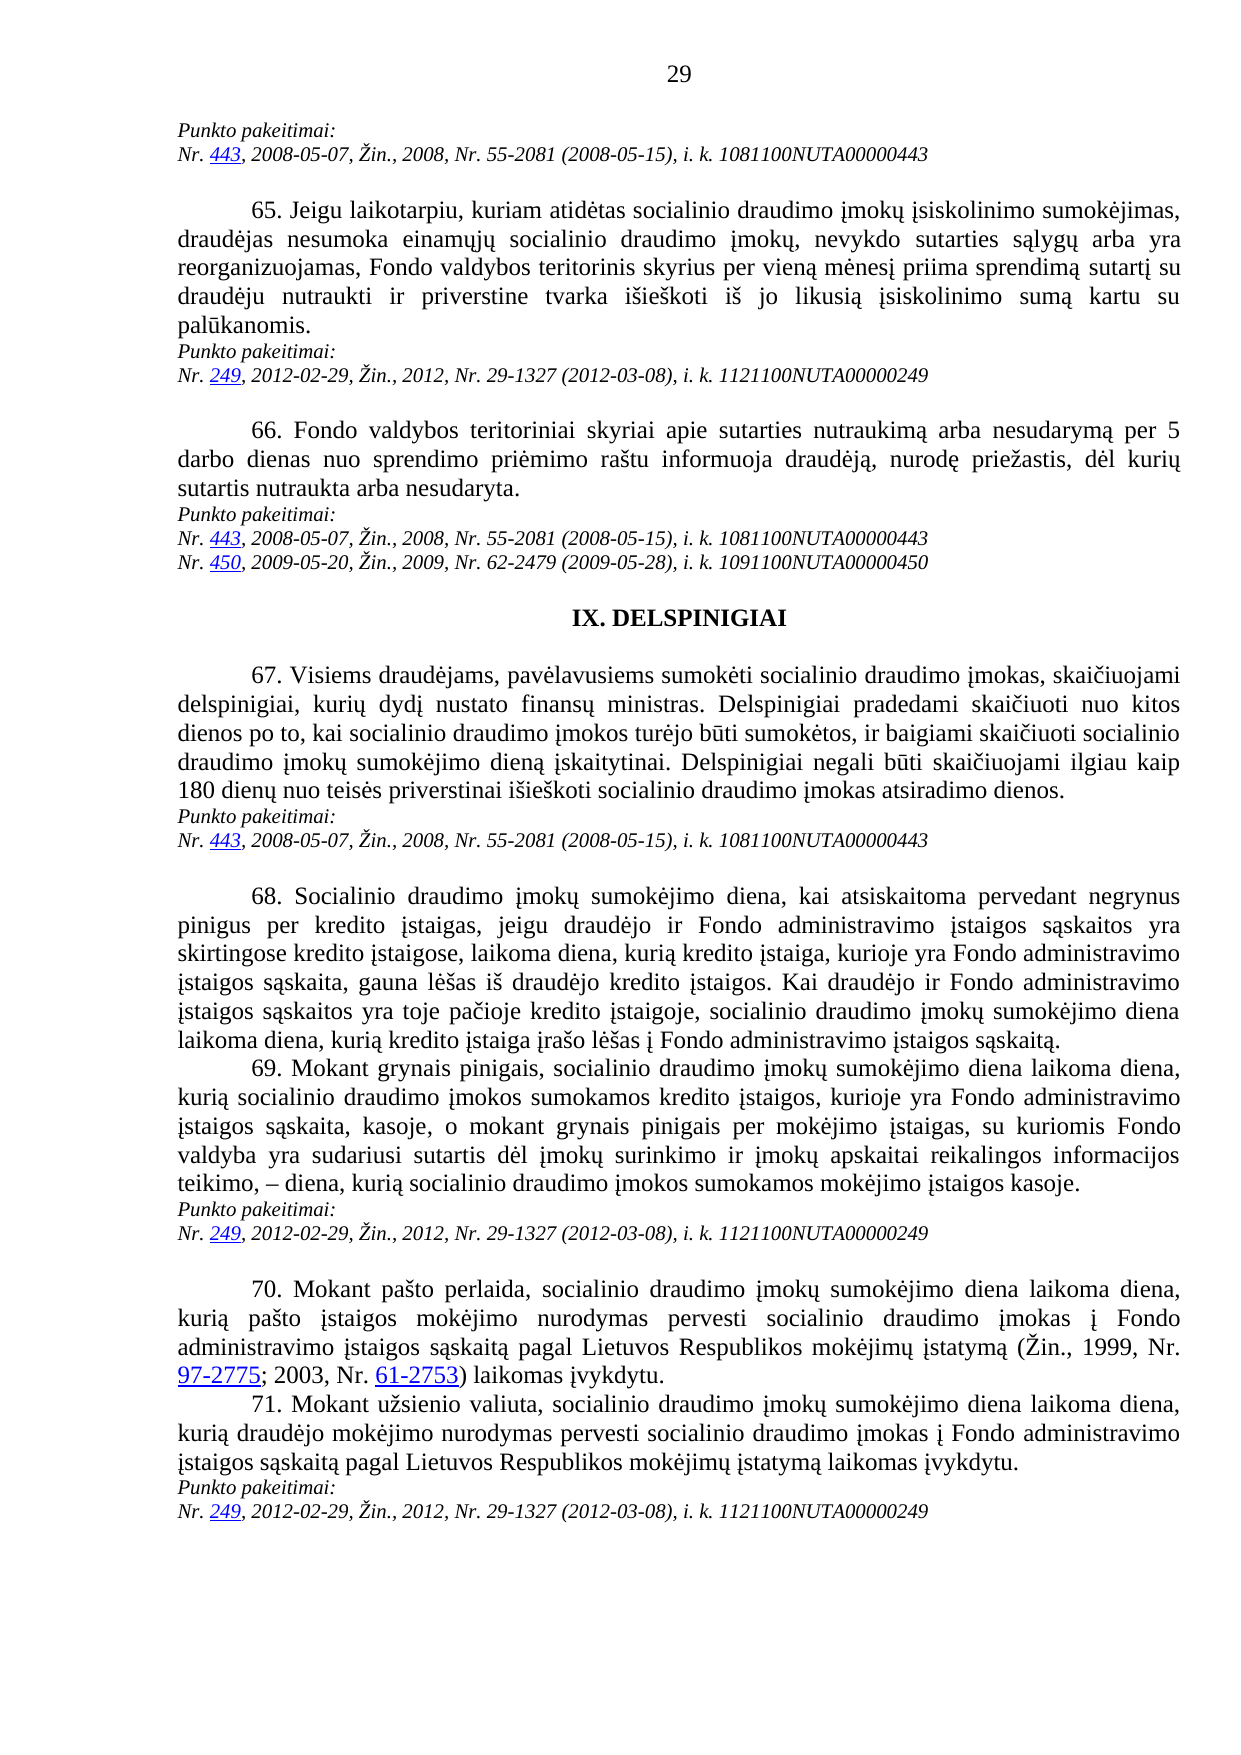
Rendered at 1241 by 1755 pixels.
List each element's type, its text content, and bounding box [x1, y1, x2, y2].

text IX. DELSPINIGIAI [177, 603, 1181, 632]
text Punkto pakeitimai: [177, 1475, 1181, 1499]
text Nr. 443, 2008-05-07, Žin., 2008, Nr. 55-2081 (2008-05-15), i. k. 1081100NUTA00000443 [177, 142, 1181, 166]
text Punkto pakeitimai: [177, 1197, 1181, 1221]
text Punkto pakeitimai: [177, 804, 1181, 828]
text 69. Mokant grynais pinigais, socialinio draudimo įmokų sumokėjimo diena laikoma diena, kurią socialinio draudimo įmokos sumokamos kredito įstaigos, kurioje yra Fondo administravimo įstaigos sąskaita, kasoje, o mokant grynais pinigais per mokėjimo įstaigas, su kuriomis Fondo valdyba yra sudariusi sutartis dėl įmokų surinkimo ir įmokų apskaitai reikalingos informacijos teikimo, – diena, kurią socialinio draudimo įmokos sumokamos mokėjimo įstaigos kasoje. [177, 1053, 1181, 1197]
text 68. Socialinio draudimo įmokų sumokėjimo diena, kai atsiskaitoma pervedant negrynus pinigus per kredito įstaigas, jeigu draudėjo ir Fondo administravimo įstaigos sąskaitos yra skirtingose kredito įstaigose, laikoma diena, kurią kredito įstaiga, kurioje yra Fondo administravimo įstaigos sąskaita, gauna lėšas iš draudėjo kredito įstaigos. Kai draudėjo ir Fondo administravimo įstaigos sąskaitos yra toje pačioje kredito įstaigoje, socialinio draudimo įmokų sumokėjimo diena laikoma diena, kurią kredito įstaiga įrašo lėšas į Fondo administravimo įstaigos sąskaitą. [177, 881, 1181, 1053]
text Punkto pakeitimai: [177, 118, 1181, 142]
text 65. Jeigu laikotarpiu, kuriam atidėtas socialinio draudimo įmokų įsiskolinimo sumokėjimas, draudėjas nesumoka einamųjų socialinio draudimo įmokų, nevykdo sutarties sąlygų arba yra reorganizuojamas, Fondo valdybos teritorinis skyrius per vieną mėnesį priima sprendimą sutartį su draudėju nutraukti ir priverstine tvarka išieškoti iš jo likusią įsiskolinimo sumą kartu su palūkanomis. [177, 195, 1181, 339]
text Punkto pakeitimai: [177, 339, 1181, 363]
text Nr. 249, 2012-02-29, Žin., 2012, Nr. 29-1327 (2012-03-08), i. k. 1121100NUTA00000249 [177, 363, 1181, 387]
text Nr. 249, 2012-02-29, Žin., 2012, Nr. 29-1327 (2012-03-08), i. k. 1121100NUTA00000249 [177, 1221, 1181, 1245]
text 70. Mokant pašto perlaida, socialinio draudimo įmokų sumokėjimo diena laikoma diena, kurią pašto įstaigos mokėjimo nurodymas pervesti socialinio draudimo įmokas į Fondo administravimo įstaigos sąskaitą pagal Lietuvos Respublikos mokėjimų įstatymą (Žin., 1999, Nr. 97-2775; 2003, Nr. 61-2753) laikomas įvykdytu. [177, 1274, 1181, 1389]
text 66. Fondo valdybos teritoriniai skyriai apie sutarties nutraukimą arba nesudarymą per 5 darbo dienas nuo sprendimo priėmimo raštu informuoja draudėją, nurodę priežastis, dėl kurių sutartis nutraukta arba nesudaryta. [177, 416, 1181, 502]
text Nr. 249, 2012-02-29, Žin., 2012, Nr. 29-1327 (2012-03-08), i. k. 1121100NUTA00000249 [177, 1499, 1181, 1523]
text 67. Visiems draudėjams, pavėlavusiems sumokėti socialinio draudimo įmokas, skaičiuojami delspinigiai, kurių dydį nustato finansų ministras. Delspinigiai pradedami skaičiuoti nuo kitos dienos po to, kai socialinio draudimo įmokos turėjo būti sumokėtos, ir baigiami skaičiuoti socialinio draudimo įmokų sumokėjimo dieną įskaitytinai. Delspinigiai negali būti skaičiuojami ilgiau kaip 180 dienų nuo teisės priverstinai išieškoti socialinio draudimo įmokas atsiradimo dienos. [177, 660, 1181, 804]
text Punkto pakeitimai: [177, 502, 1181, 526]
text Nr. 443, 2008-05-07, Žin., 2008, Nr. 55-2081 (2008-05-15), i. k. 1081100NUTA00000443 [177, 828, 1181, 852]
text 71. Mokant užsienio valiuta, socialinio draudimo įmokų sumokėjimo diena laikoma diena, kurią draudėjo mokėjimo nurodymas pervesti socialinio draudimo įmokas į Fondo administravimo įstaigos sąskaitą pagal Lietuvos Respublikos mokėjimų įstatymą laikomas įvykdytu. [177, 1389, 1181, 1475]
text Nr. 450, 2009-05-20, Žin., 2009, Nr. 62-2479 (2009-05-28), i. k. 1091100NUTA00000450 [177, 550, 1181, 574]
text Nr. 443, 2008-05-07, Žin., 2008, Nr. 55-2081 (2008-05-15), i. k. 1081100NUTA00000443 [177, 526, 1181, 550]
